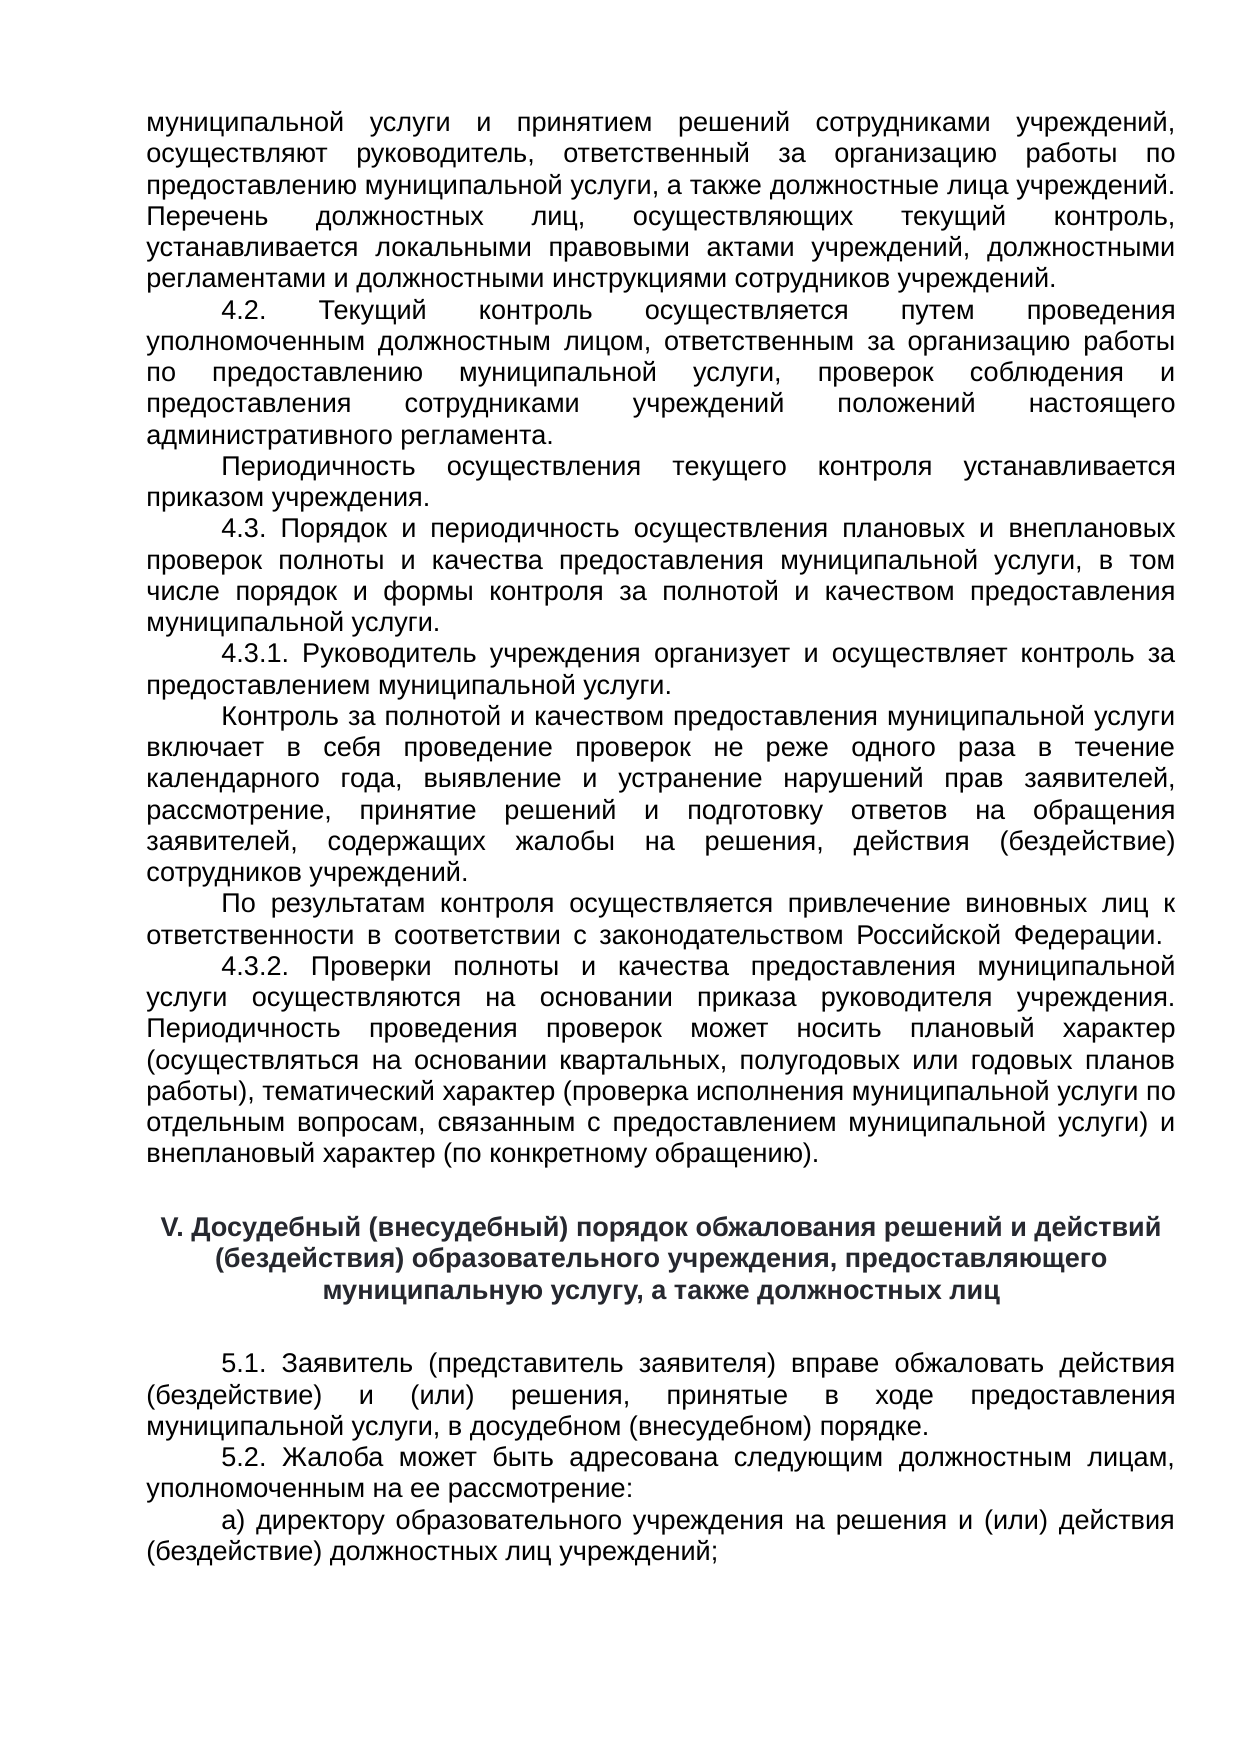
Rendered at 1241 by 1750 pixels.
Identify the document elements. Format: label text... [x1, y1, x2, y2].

subtitle V. Досудебный (внесудебный) порядок обжалования решений и действий (бездействия) образовательного учреждения, предоставляющего муниципальную услугу, а также должностных лиц [146, 1211, 1176, 1305]
text 4.3. Порядок и периодичность осуществления плановых и внеплановых проверок полноты и качества предоставления муниципальной услуги, в том числе порядок и формы контроля за полнотой и качеством предоставления муниципальной услуги. [146, 512, 1176, 637]
text 5.1. Заявитель (представитель заявителя) вправе обжаловать действия (бездействие) и (или) решения, принятые в ходе предоставления муниципальной услуги, в досудебном (внесудебном) порядке. [146, 1347, 1176, 1441]
text 4.2. Текущий контроль осуществляется путем проведения уполномоченным должностным лицом, ответственным за организацию работы по предоставлению муниципальной услуги, проверок соблюдения и предоставления сотрудниками учреждений положений настоящего административного регламента. [146, 294, 1176, 450]
text 5.2. Жалоба может быть адресована следующим должностным лицам, уполномоченным на ее рассмотрение: [146, 1441, 1176, 1504]
text 4.3.1. Руководитель учреждения организует и осуществляет контроль за предоставлением муниципальной услуги. [146, 637, 1176, 700]
text Периодичность осуществления текущего контроля устанавливается приказом учреждения. [146, 450, 1176, 512]
text а) директору образовательного учреждения на решения и (или) действия (бездействие) должностных лиц учреждений; [146, 1504, 1176, 1566]
text муниципальной услуги и принятием решений сотрудниками учреждений, осуществляют руководитель, ответственный за организацию работы по предоставлению муниципальной услуги, а также должностные лица учреждений. Перечень должностных лиц, осуществляющих текущий контроль, устанавливается локальными правовыми актами учреждений, должностными регламентами и должностными инструкциями сотрудников учреждений. [146, 106, 1176, 294]
text Контроль за полнотой и качеством предоставления муниципальной услуги включает в себя проведение проверок не реже одного раза в течение календарного года, выявление и устранение нарушений прав заявителей, рассмотрение, принятие решений и подготовку ответов на обращения заявителей, содержащих жалобы на решения, действия (бездействие) сотрудников учреждений. [146, 700, 1176, 887]
text По результатам контроля осуществляется привлечение виновных лиц к ответственности в соответствии с законодательством Российской Федерации. 4.3.2. Проверки полноты и качества предоставления муниципальной услуги осуществляются на основании приказа руководителя учреждения. Периодичность проведения проверок может носить плановый характер (осуществляться на основании квартальных, полугодовых или годовых планов работы), тематический характер (проверка исполнения муниципальной услуги по отдельным вопросам, связанным с предоставлением муниципальной услуги) и внеплановый характер (по конкретному обращению). [146, 887, 1176, 1169]
